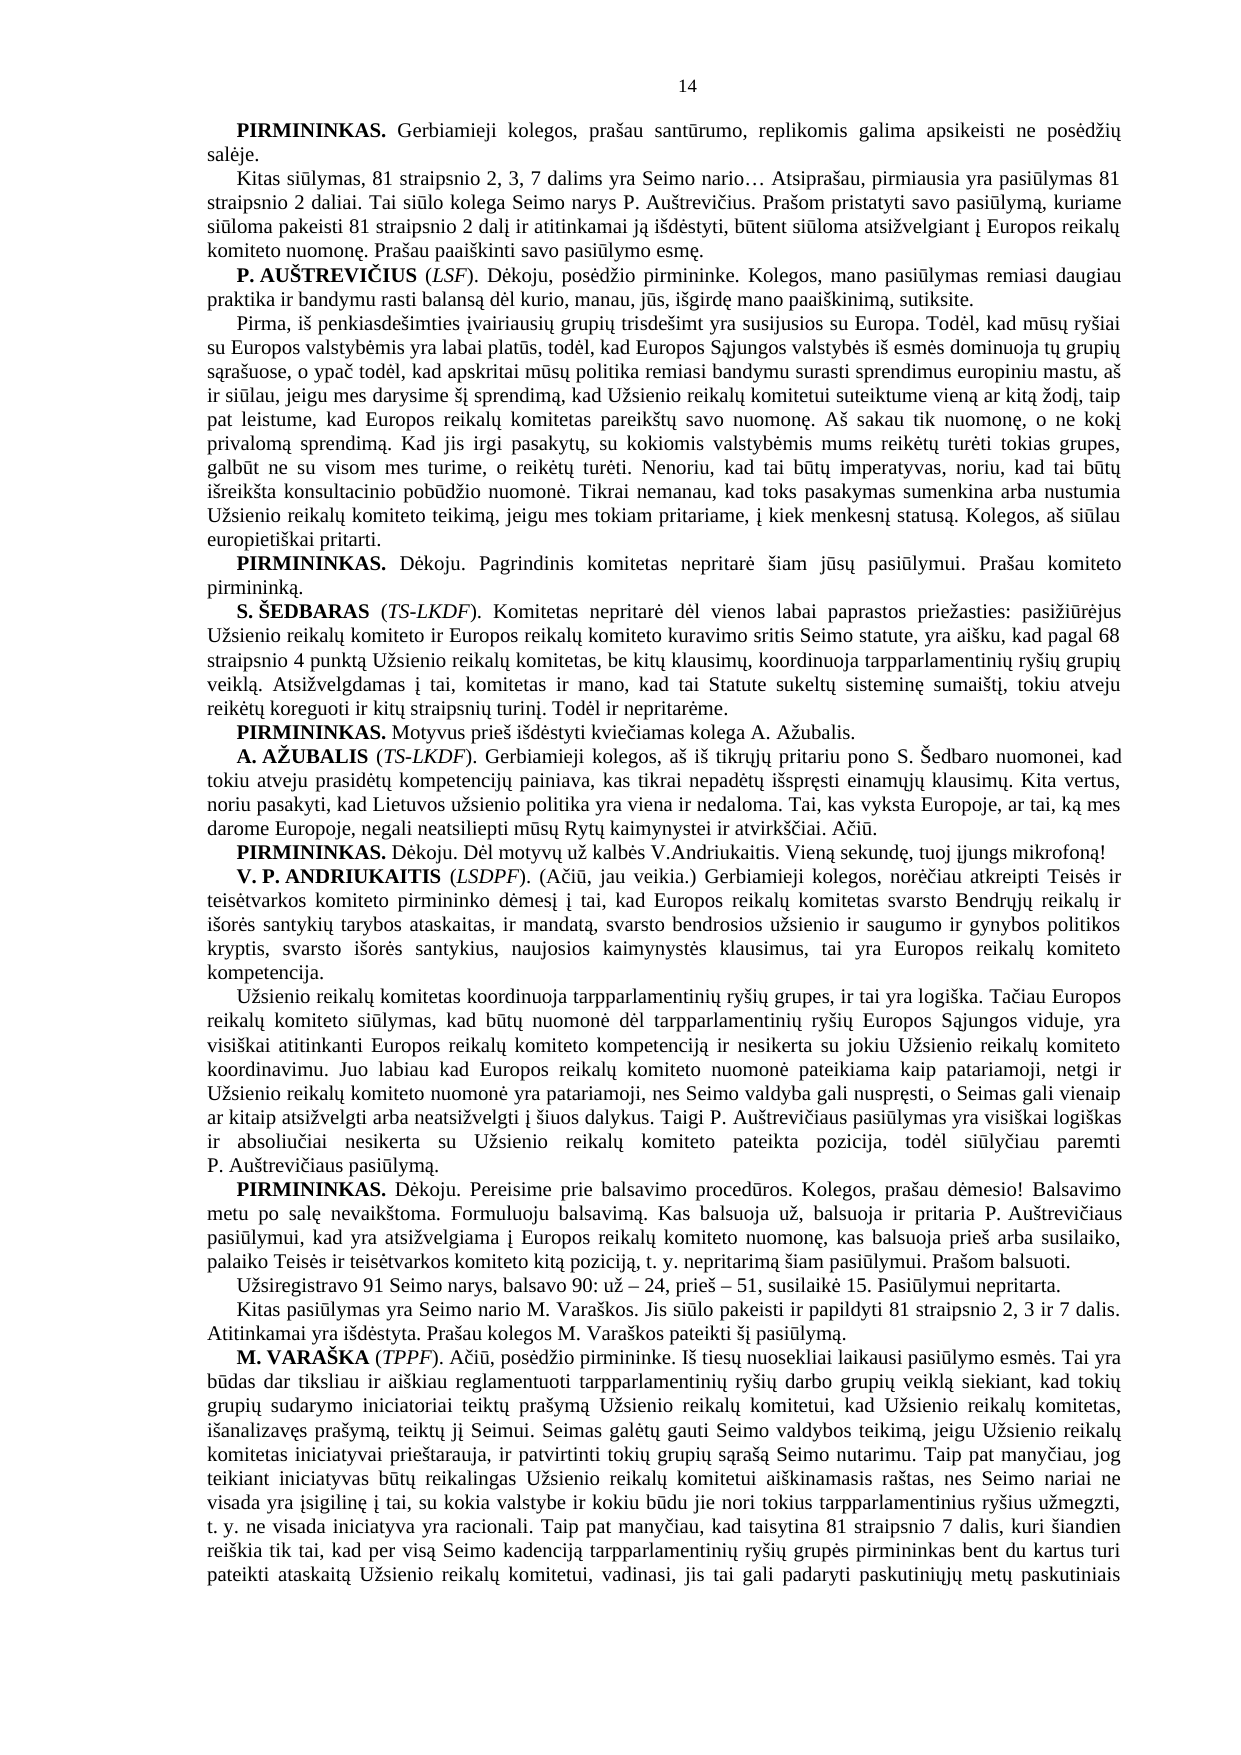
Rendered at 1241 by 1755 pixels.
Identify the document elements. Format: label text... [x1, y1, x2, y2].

text PIRMININKAS. Dėkoju. Pereisime prie balsavimo procedūros. Kolegos, prašau dėmesio! Balsavimo metu po salę nevaikštoma. Formuluoju balsavimą. Kas balsuoja už, balsuoja ir pritaria P. Auštrevičiaus pasiūlymui, kad yra atsižvelgiama į Europos reikalų komiteto nuomonę, kas balsuoja prieš arba susilaiko, palaiko Teisės ir teisėtvarkos komiteto kitą poziciją, t. y. nepritarimą šiam pasiūlymui. Prašom balsuoti. [207, 1177, 1122, 1273]
text P. AUŠTREVIČIUS (LSF). Dėkoju, posėdžio pirmininke. Kolegos, mano pasiūlymas remiasi daugiau praktika ir bandymu rasti balansą dėl kurio, manau, jūs, išgirdę mano paaiškinimą, sutiksite. [207, 262, 1122, 311]
text PIRMININKAS. Motyvus prieš išdėstyti kviečiamas kolega A. Ažubalis. [207, 720, 1122, 744]
text V. P. ANDRIUKAITIS (LSDPF). (Ačiū, jau veikia.) Gerbiamieji kolegos, norėčiau atkreipti Teisės ir teisėtvarkos komiteto pirmininko dėmesį į tai, kad Europos reikalų komitetas svarsto Bendrųjų reikalų ir išorės santykių tarybos ataskaitas, ir mandatą, svarsto bendrosios užsienio ir saugumo ir gynybos politikos kryptis, svarsto išorės santykius, naujosios kaimynystės klausimus, tai yra Europos reikalų komiteto kompetencija. [207, 864, 1122, 984]
text A. AŽUBALIS (TS-LKDF). Gerbiamieji kolegos, aš iš tikrųjų pritariu pono S. Šedbaro nuomonei, kad tokiu atveju prasidėtų kompetencijų painiava, kas tikrai nepadėtų išspręsti einamųjų klausimų. Kita vertus, noriu pasakyti, kad Lietuvos užsienio politika yra viena ir nedaloma. Tai, kas vyksta Europoje, ar tai, ką mes darome Europoje, negali neatsiliepti mūsų Rytų kaimynystei ir atvirkščiai. Ačiū. [207, 744, 1122, 840]
text Kitas pasiūlymas yra Seimo nario M. Varaškos. Jis siūlo pakeisti ir papildyti 81 straipsnio 2, 3 ir 7 dalis. Atitinkamai yra išdėstyta. Prašau kolegos M. Varaškos pateikti šį pasiūlymą. [207, 1297, 1122, 1345]
text PIRMININKAS. Dėkoju. Dėl motyvų už kalbės V.Andriukaitis. Vieną sekundę, tuoj įjungs mikrofoną! [207, 840, 1122, 864]
text Užsiregistravo 91 Seimo narys, balsavo 90: už – 24, prieš – 51, susilaikė 15. Pasiūlymui nepritarta. [207, 1273, 1122, 1297]
text Užsienio reikalų komitetas koordinuoja tarpparlamentinių ryšių grupes, ir tai yra logiška. Tačiau Europos reikalų komiteto siūlymas, kad būtų nuomonė dėl tarpparlamentinių ryšių Europos Sąjungos viduje, yra visiškai atitinkanti Europos reikalų komiteto kompetenciją ir nesikerta su jokiu Užsienio reikalų komiteto koordinavimu. Juo labiau kad Europos reikalų komiteto nuomonė pateikiama kaip patariamoji, netgi ir Užsienio reikalų komiteto nuomonė yra patariamoji, nes Seimo valdyba gali nuspręsti, o Seimas gali vienaip ar kitaip atsižvelgti arba neatsižvelgti į šiuos dalykus. Taigi P. Auštrevičiaus pasiūlymas yra visiškai logiškas ir absoliučiai nesikerta su Užsienio reikalų komiteto pateikta pozicija, todėl siūlyčiau paremti P. Auštrevičiaus pasiūlymą. [207, 984, 1122, 1177]
text Kitas siūlymas, 81 straipsnio 2, 3, 7 dalims yra Seimo nario… Atsiprašau, pirmiausia yra pasiūlymas 81 straipsnio 2 daliai. Tai siūlo kolega Seimo narys P. Auštrevičius. Prašom pristatyti savo pasiūlymą, kuriame siūloma pakeisti 81 straipsnio 2 dalį ir atitinkamai ją išdėstyti, būtent siūloma atsižvelgiant į Europos reikalų komiteto nuomonę. Prašau paaiškinti savo pasiūlymo esmę. [207, 166, 1122, 262]
text PIRMININKAS. Gerbiamieji kolegos, prašau santūrumo, replikomis galima apsikeisti ne posėdžių salėje. [207, 118, 1122, 166]
text Pirma, iš penkiasdešimties įvairiausių grupių trisdešimt yra susijusios su Europa. Todėl, kad mūsų ryšiai su Europos valstybėmis yra labai platūs, todėl, kad Europos Sąjungos valstybės iš esmės dominuoja tų grupių sąrašuose, o ypač todėl, kad apskritai mūsų politika remiasi bandymu surasti sprendimus europiniu mastu, aš ir siūlau, jeigu mes darysime šį sprendimą, kad Užsienio reikalų komitetui suteiktume vieną ar kitą žodį, taip pat leistume, kad Europos reikalų komitetas pareikštų savo nuomonę. Aš sakau tik nuomonę, o ne kokį privalomą sprendimą. Kad jis irgi pasakytų, su kokiomis valstybėmis mums reikėtų turėti tokias grupes, galbūt ne su visom mes turime, o reikėtų turėti. Nenoriu, kad tai būtų imperatyvas, noriu, kad tai būtų išreikšta konsultacinio pobūdžio nuomonė. Tikrai nemanau, kad toks pasakymas sumenkina arba nustumia Užsienio reikalų komiteto teikimą, jeigu mes tokiam pritariame, į kiek menkesnį statusą. Kolegos, aš siūlau europietiškai pritarti. [207, 311, 1122, 551]
text M. VARAŠKA (TPPF). Ačiū, posėdžio pirmininke. Iš tiesų nuosekliai laikausi pasiūlymo esmės. Tai yra būdas dar tiksliau ir aiškiau reglamentuoti tarpparlamentinių ryšių darbo grupių veiklą siekiant, kad tokių grupių sudarymo iniciatoriai teiktų prašymą Užsienio reikalų komitetui, kad Užsienio reikalų komitetas, išanalizavęs prašymą, teiktų jį Seimui. Seimas galėtų gauti Seimo valdybos teikimą, jeigu Užsienio reikalų komitetas iniciatyvai prieštarauja, ir patvirtinti tokių grupių sąrašą Seimo nutarimu. Taip pat manyčiau, jog teikiant iniciatyvas būtų reikalingas Užsienio reikalų komitetui aiškinamasis raštas, nes Seimo nariai ne visada yra įsigilinę į tai, su kokia valstybe ir kokiu būdu jie nori tokius tarpparlamentinius ryšius užmegzti, t. y. ne visada iniciatyva yra racionali. Taip pat manyčiau, kad taisytina 81 straipsnio 7 dalis, kuri šiandien reiškia tik tai, kad per visą Seimo kadenciją tarpparlamentinių ryšių grupės pirmininkas bent du kartus turi pateikti ataskaitą Užsienio reikalų komitetui, vadinasi, jis tai gali padaryti paskutiniųjų metų paskutiniais [207, 1345, 1122, 1586]
text S. ŠEDBARAS (TS-LKDF). Komitetas nepritarė dėl vienos labai paprastos priežasties: pasižiūrėjus Užsienio reikalų komiteto ir Europos reikalų komiteto kuravimo sritis Seimo statute, yra aišku, kad pagal 68 straipsnio 4 punktą Užsienio reikalų komitetas, be kitų klausimų, koordinuoja tarpparlamentinių ryšių grupių veiklą. Atsižvelgdamas į tai, komitetas ir mano, kad tai Statute sukeltų sisteminę sumaištį, tokiu atveju reikėtų koreguoti ir kitų straipsnių turinį. Todėl ir nepritarėme. [207, 599, 1122, 720]
text PIRMININKAS. Dėkoju. Pagrindinis komitetas nepritarė šiam jūsų pasiūlymui. Prašau komiteto pirmininką. [207, 551, 1122, 599]
